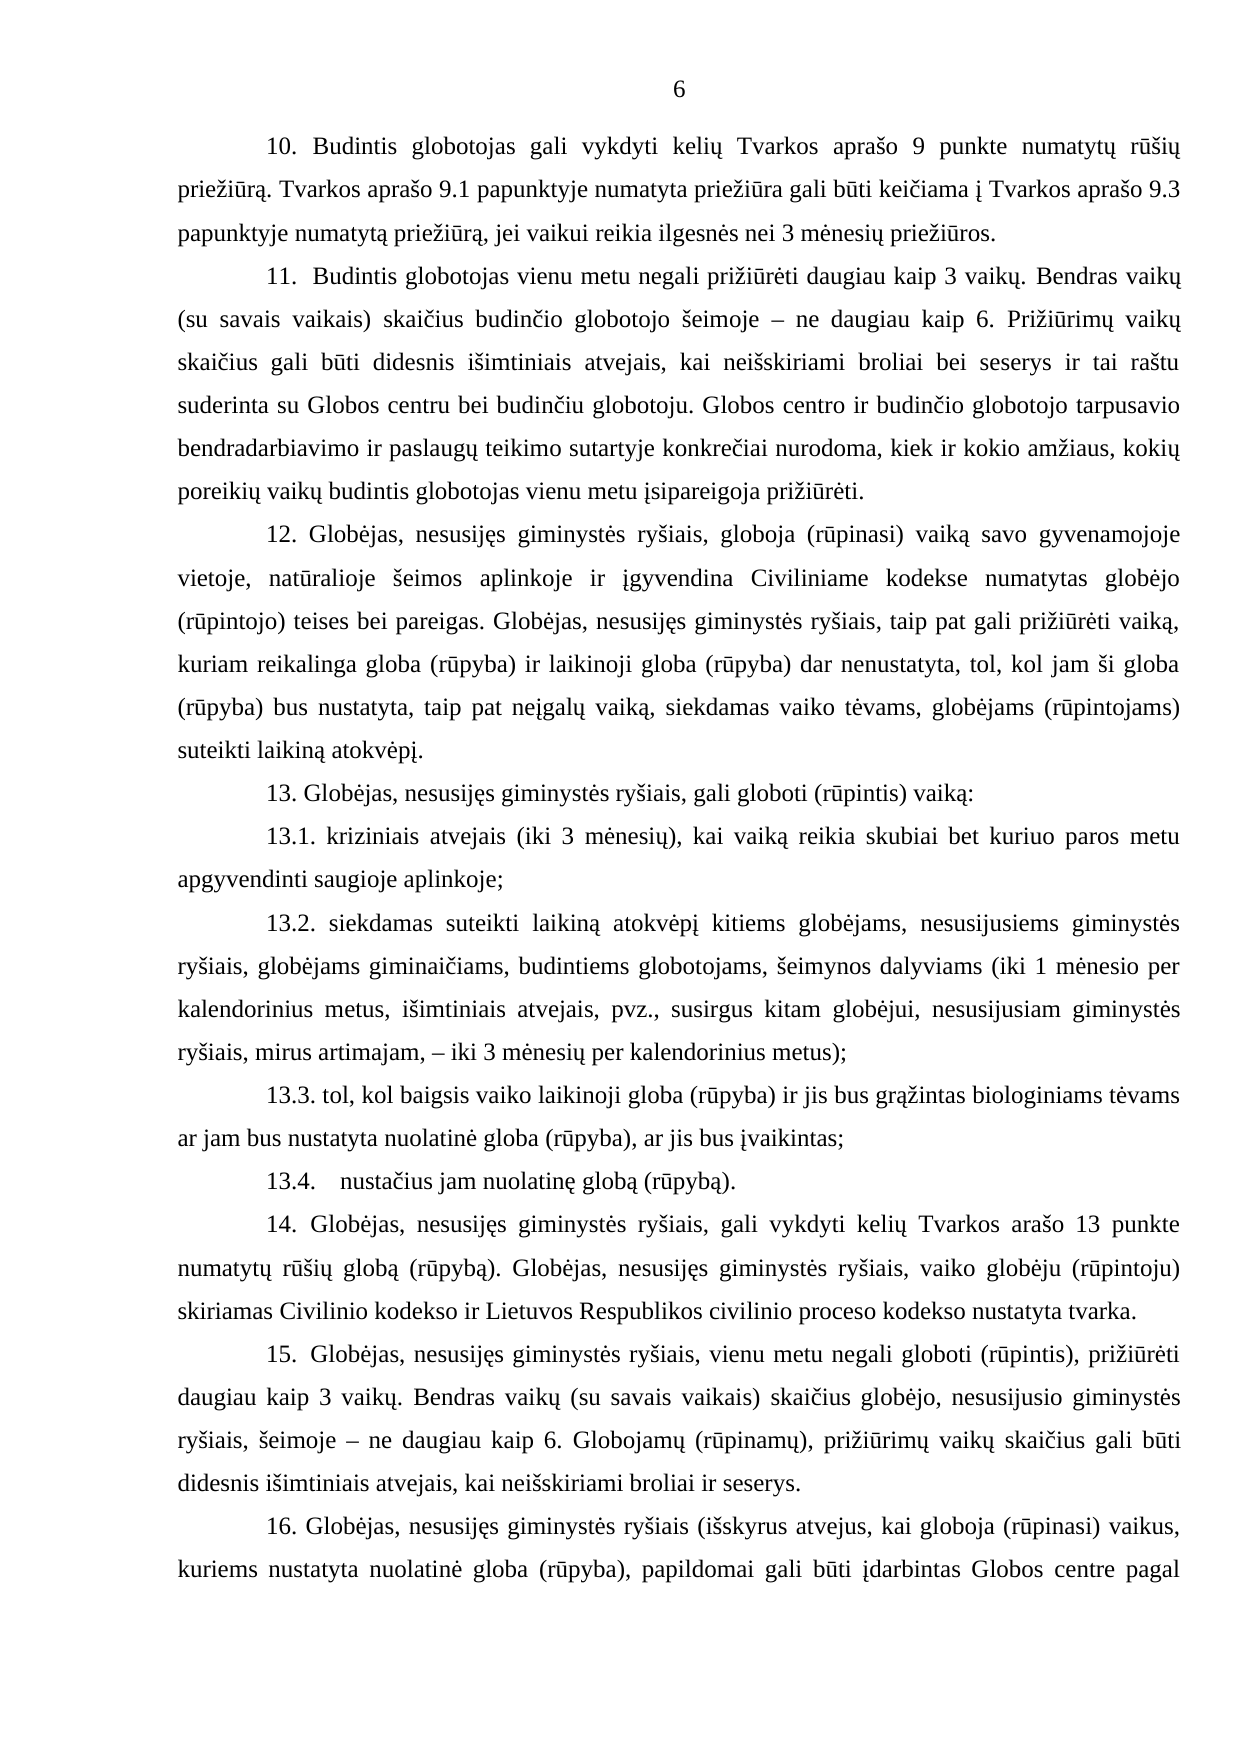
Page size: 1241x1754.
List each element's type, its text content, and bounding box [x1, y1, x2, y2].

text 13.1. kriziniais atvejais (iki 3 mėnesių), kai vaiką reikia skubiai bet kuriuo paros metu apgyvendinti saugioje aplinkoje; [177, 821, 1181, 893]
text 14. Globėjas, nesusijęs giminystės ryšiais, gali vykdyti kelių Tvarkos arašo 13 punkte numatytų rūšių globą (rūpybą). Globėjas, nesusijęs giminystės ryšiais, vaiko globėju (rūpintoju) skiriamas Civilinio kodekso ir Lietuvos Respublikos civilinio proceso kodekso nustatyta tvarka. [177, 1209, 1181, 1324]
text 12. Globėjas, nesusijęs giminystės ryšiais, globoja (rūpinasi) vaiką savo gyvenamojoje vietoje, natūralioje šeimos aplinkoje ir įgyvendina Civiliniame kodekse numatytas globėjo (rūpintojo) teises bei pareigas. Globėjas, nesusijęs giminystės ryšiais, taip pat gali prižiūrėti vaiką, kuriam reikalinga globa (rūpyba) ir laikinoji globa (rūpyba) dar nenustatyta, tol, kol jam ši globa (rūpyba) bus nustatyta, taip pat neįgalų vaiką, siekdamas vaiko tėvams, globėjams (rūpintojams) suteikti laikiną atokvėpį. [177, 519, 1181, 764]
text 13.2. siekdamas suteikti laikiną atokvėpį kitiems globėjams, nesusijusiems giminystės ryšiais, globėjams giminaičiams, budintiems globotojams, šeimynos dalyviams (iki 1 mėnesio per kalendorinius metus, išimtiniais atvejais, pvz., susirgus kitam globėjui, nesusijusiam giminystės ryšiais, mirus artimajam, – iki 3 mėnesių per kalendorinius metus); [177, 908, 1181, 1066]
text 16. Globėjas, nesusijęs giminystės ryšiais (išskyrus atvejus, kai globoja (rūpinasi) vaikus, kuriems nustatyta nuolatinė globa (rūpyba), papildomai gali būti įdarbintas Globos centre pagal [177, 1511, 1181, 1583]
text 13. Globėjas, nesusijęs giminystės ryšiais, gali globoti (rūpintis) vaiką: [177, 778, 1181, 807]
text 13.3. tol, kol baigsis vaiko laikinoji globa (rūpyba) ir jis bus grąžintas biologiniams tėvams ar jam bus nustatyta nuolatinė globa (rūpyba), ar jis bus įvaikintas; [177, 1080, 1181, 1152]
text 11. Budintis globotojas vienu metu negali prižiūrėti daugiau kaip 3 vaikų. Bendras vaikų (su savais vaikais) skaičius budinčio globotojo šeimoje – ne daugiau kaip 6. Prižiūrimų vaikų skaičius gali būti didesnis išimtiniais atvejais, kai neišskiriami broliai bei seserys ir tai raštu suderinta su Globos centru bei budinčiu globotoju. Globos centro ir budinčio globotojo tarpusavio bendradarbiavimo ir paslaugų teikimo sutartyje konkrečiai nurodoma, kiek ir kokio amžiaus, kokių poreikių vaikų budintis globotojas vienu metu įsipareigoja prižiūrėti. [177, 261, 1181, 505]
text 13.4. nustačius jam nuolatinę globą (rūpybą). [177, 1166, 1181, 1195]
text 15. Globėjas, nesusijęs giminystės ryšiais, vienu metu negali globoti (rūpintis), prižiūrėti daugiau kaip 3 vaikų. Bendras vaikų (su savais vaikais) skaičius globėjo, nesusijusio giminystės ryšiais, šeimoje – ne daugiau kaip 6. Globojamų (rūpinamų), prižiūrimų vaikų skaičius gali būti didesnis išimtiniais atvejais, kai neišskiriami broliai ir seserys. [177, 1339, 1181, 1497]
text 10. Budintis globotojas gali vykdyti kelių Tvarkos aprašo 9 punkte numatytų rūšių priežiūrą. Tvarkos aprašo 9.1 papunktyje numatyta priežiūra gali būti keičiama į Tvarkos aprašo 9.3 papunktyje numatytą priežiūrą, jei vaikui reikia ilgesnės nei 3 mėnesių priežiūros. [177, 131, 1181, 246]
